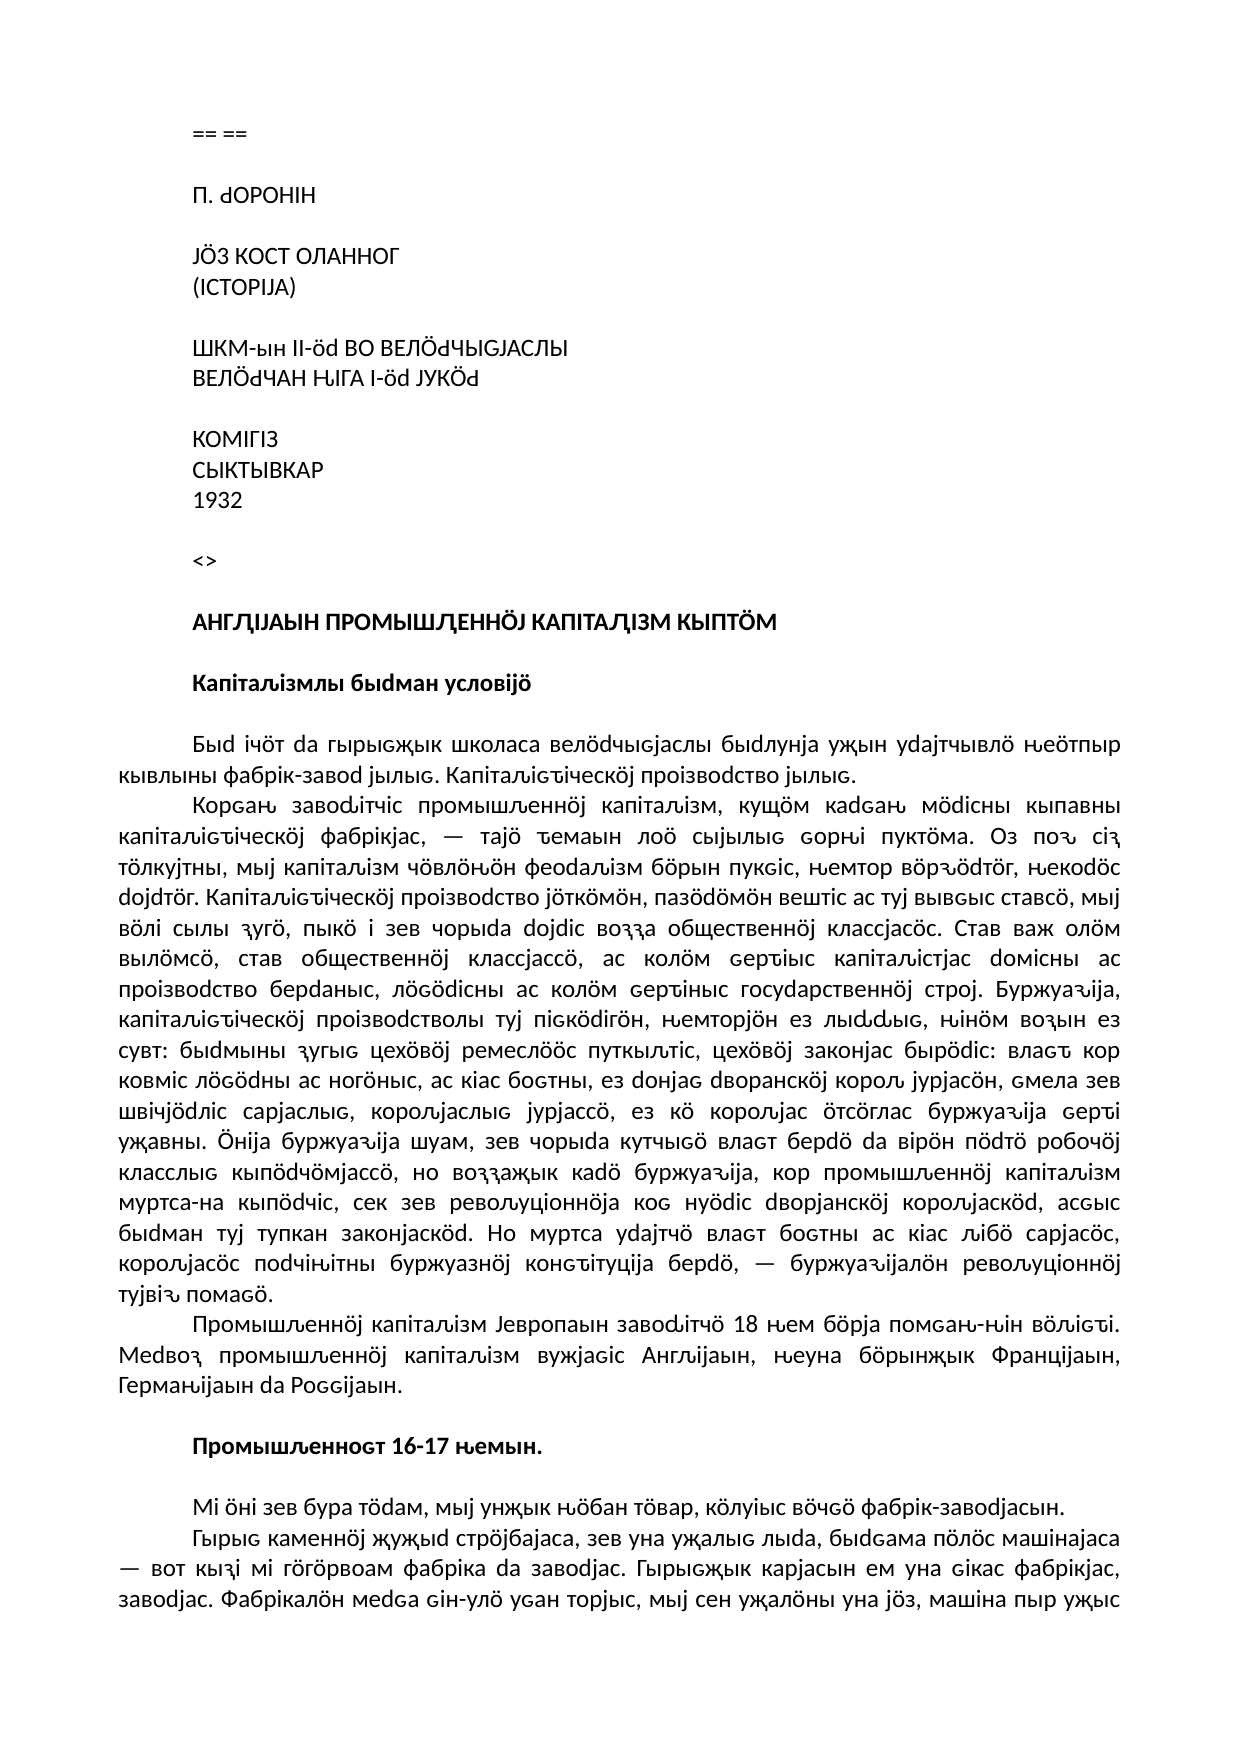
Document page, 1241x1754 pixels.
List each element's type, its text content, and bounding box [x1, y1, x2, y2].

text <> [118, 545, 1122, 576]
text ШКМ-ын ІІ-ӧԁ ВО ВЕЛӦԀЧЫԌЈАСЛЫ [118, 332, 1122, 362]
text СЫКТЫВКАР [118, 454, 1122, 484]
text ЈӦ3 КОСТ ОЛАННОГ [118, 240, 1122, 271]
text Промышԉеннӧј капітаԉізм Јевропаын завоԃітчӧ 18 ԋем бӧрја помԍаԋ-ԋін вӧԉіԍԏі. Меԁвоԇ промышԉеннӧј капітаԉізм вужјаԍіс Ангԉіјаын, ԋеуна бӧрынҗык Франціјаын, Гермаԋіјаын ԁа Роԍԍіјаын. [118, 1308, 1122, 1400]
text Капітаԉізмлы быԁман условіјӧ [118, 667, 1122, 698]
text Быԁ ічӧт ԁа гырыԍҗык школаса велӧԁчыԍјаслы быԁлунја уҗын уԁајтчывлӧ ԋеӧтпыр кывлыны фабрік-завоԁ јылыԍ. Капітаԉіԍԏіческӧј проізвоԁство јылыԍ. [118, 728, 1122, 789]
text Корԍаԋ завоԃітчіс промышԉеннӧј капітаԉізм, кущӧм каԁԍаԋ мӧԁісны кыпавны капітаԉіԍԏіческӧј фабрікјас, — тајӧ ԏемаын лоӧ сыјылыԍ ԍорԋі пуктӧма. Оз поԅ сіԇ тӧлкујтны, мыј капітаԉізм чӧвлӧԋӧн феоԁаԉізм бӧрын пукԍіс, ԋемтор вӧрԅӧԁтӧг, ԋекоԁӧс ԁојԁтӧг. Капітаԉіԍԏіческӧј проізвоԁство јӧткӧмӧн, пазӧԁӧмӧн вештіс ас туј вывԍыс ставсӧ, мыј вӧлі сылы ԇугӧ, пыкӧ і зев чорыԁа ԁојԁіс воԇԇа общественнӧј классјасӧс. Став важ олӧм вылӧмсӧ, став общественнӧј классјассӧ, ас колӧм ԍерԏіыс капітаԉістјас ԁомісны ас проізвоԁство берԁаныс, лӧԍӧԁісны ас колӧм ԍерԏіныс госуԁарственнӧј строј. Буржуаԅіја, капітаԉіԍԏіческӧј проізвоԁстволы туј піԍкӧԁігӧн, ԋемторјӧн ез лыԃԃыԍ, ԋінӧм воԇын ез сувт: быԁмыны ԇугыԍ цехӧвӧј ремеслӧӧс путкыԉтіс, цехӧвӧј законјас бырӧԁіс: влаԍԏ кор ковміс лӧԍӧԁны ас ногӧныс, ас кіас боԍтны, ез ԁонјаԍ ԁворанскӧј короԉ јурјасӧн, ԍмела зев швічјӧԁліс сарјаслыԍ, короԉјаслыԍ јурјассӧ, ез кӧ короԉјас ӧтсӧглас буржуаԅіја ԍерԏі уҗавны. Ӧніја буржуаԅіја шуам, зев чорыԁа кутчыԍӧ влаԍт берԁӧ ԁа вірӧн пӧԁтӧ робочӧј класслыԍ кыпӧԁчӧмјассӧ, но воԇԇаҗык каԁӧ буржуаԅіја, кор промышԉеннӧј капітаԉізм муртса-на кыпӧԁчіс, сек зев ревоԉуціоннӧја коԍ нуӧԁіс ԁворјанскӧј короԉјаскӧԁ, асԍыс быԁман туј тупкан законјаскӧԁ. Но муртса уԁајтчӧ влаԍт боԍтны ас кіас ԉібӧ сарјасӧс, короԉјасӧс поԁчіԋітны буржуазнӧј конԍԏітуціја берԁӧ, — буржуаԅіјалӧн ревоԉуціоннӧј тујвіԅ помаԍӧ. [118, 789, 1122, 1308]
text 1932 [118, 484, 1122, 515]
text Гырыԍ каменнӧј җуҗыԁ стрӧјбајаса, зев уна уҗалыԍ лыԁа, быԁԍама пӧлӧс машінајаса — вот кыԇі мі гӧгӧрвоам фабріка ԁа завоԁјас. Гырыԍҗык карјасын ем уна ԍікас фабрікјас, завоԁјас. Фабрікалӧн меԁԍа ԍін-улӧ уԍан торјыс, мыј сен уҗалӧны уна јӧз, машіна пыр уҗыс [118, 1522, 1122, 1614]
text П. ԀОРОНІН [118, 179, 1122, 210]
text АНГԈІЈАЫН ПРОМЫШԈЕННӦЈ КАПІТАԈІЗМ КЫПТӦМ [118, 606, 1122, 637]
text (IСТОРIЈА) [118, 271, 1122, 301]
text КОМIГIЗ [118, 423, 1122, 454]
text Мі ӧні зев бура тӧԁам, мыј унҗык ԋӧбан тӧвар, кӧлуіыс вӧчԍӧ фабрік-завоԁјасын. [118, 1492, 1122, 1522]
text Промышԉенноԍт 16-17 ԋемын. [118, 1431, 1122, 1461]
text == == [118, 118, 1122, 149]
text ВЕЛӦԀЧАН ԊІГА І-ӧԁ ЈУКӦԀ [118, 362, 1122, 393]
